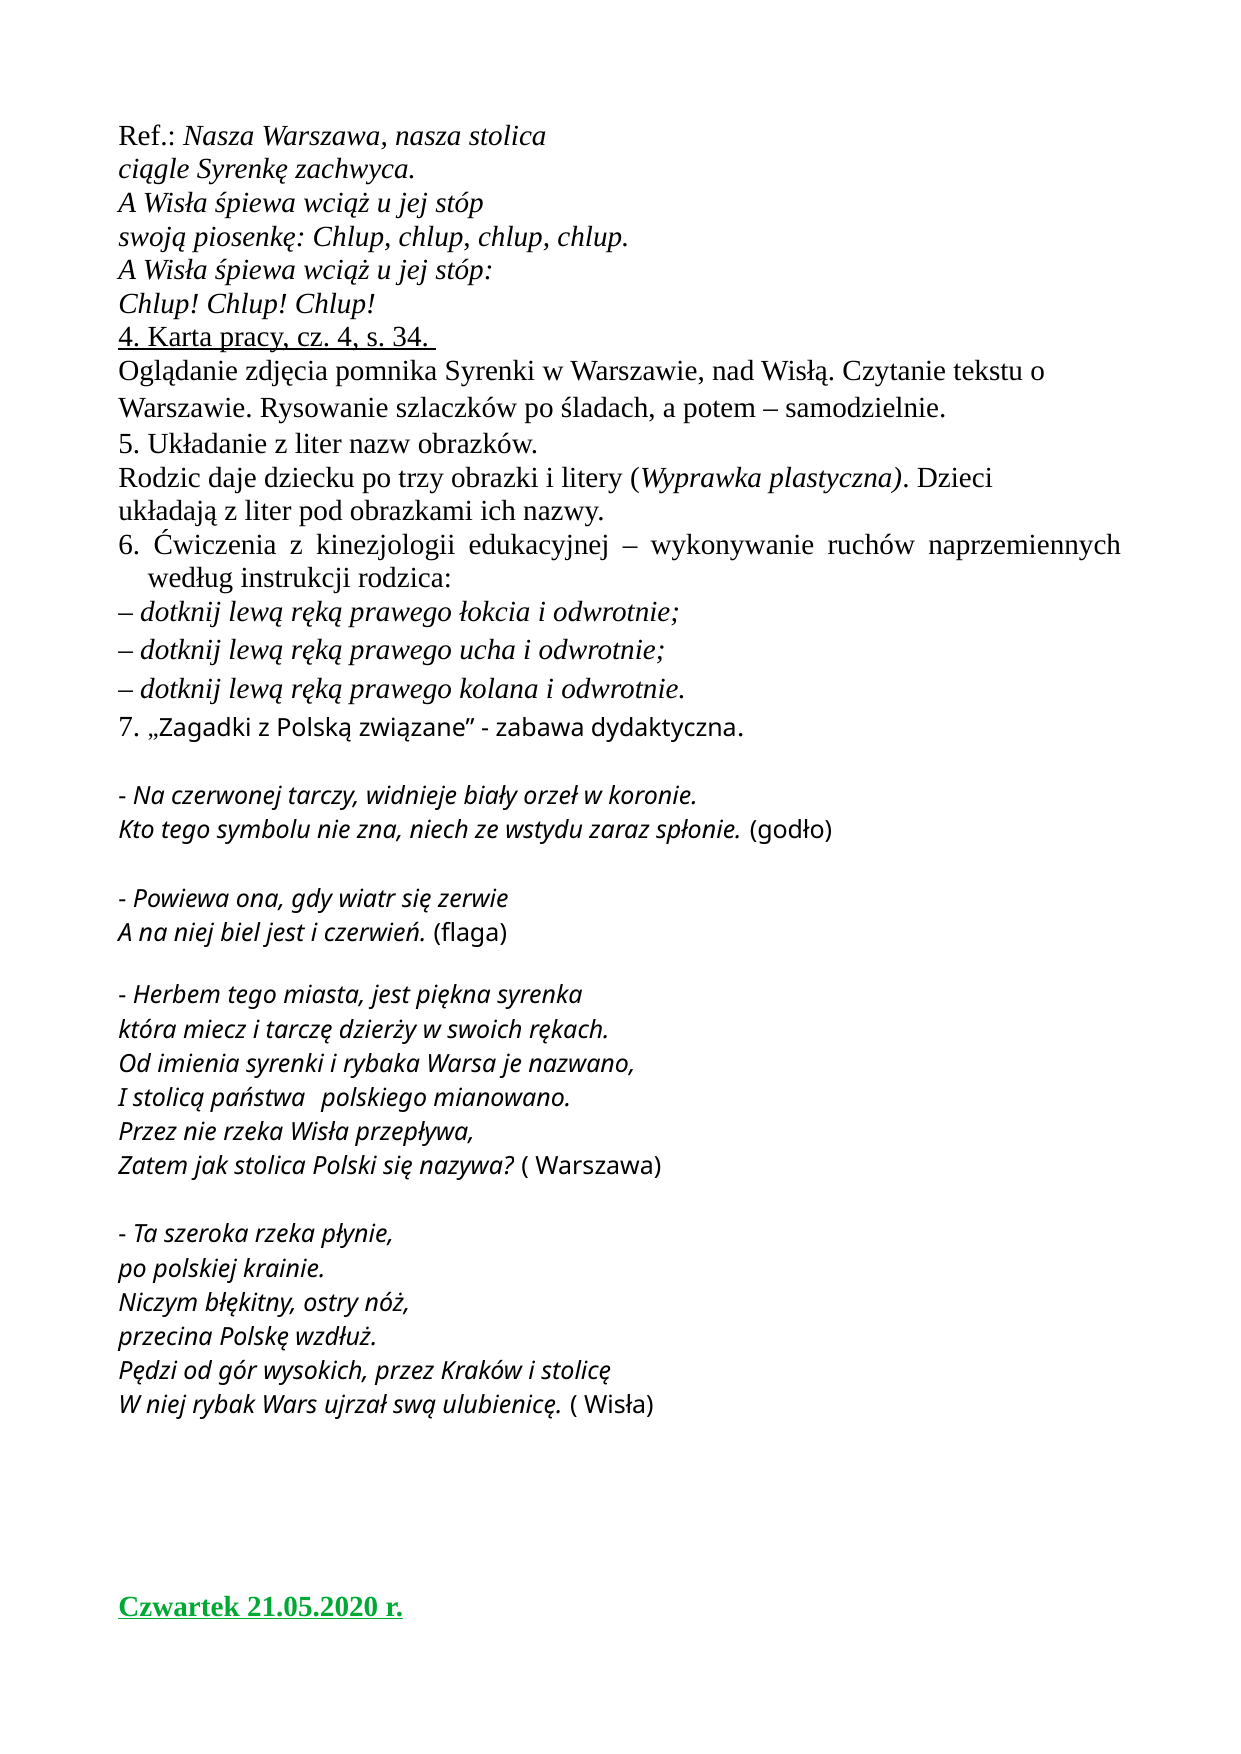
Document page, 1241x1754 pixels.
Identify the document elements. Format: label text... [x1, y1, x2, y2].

text Kto tego symbolu nie zna, niech ze wstydu zaraz spłonie. (godło) [118, 812, 1122, 846]
text Oglądanie zdjęcia pomnika Syrenki w Warszawie, nad Wisłą. Czytanie tekstu o [118, 353, 1122, 386]
text Zatem jak stolica Polski się nazywa? ( Warszawa) [118, 1147, 1122, 1182]
text A Wisła śpiewa wciąż u jej stóp: [118, 252, 1122, 286]
text - Herbem tego miasta, jest piękna syrenka [118, 977, 1122, 1011]
text swoją piosenkę: Chlup, chlup, chlup, chlup. [118, 219, 1122, 252]
text A na niej biel jest i czerwień. (flaga) [118, 914, 1122, 977]
text Rodzic daje dziecku po trzy obrazki i litery (Wyprawka plastyczna). Dzieci [118, 460, 1122, 493]
text przecina Polskę wzdłuż. [118, 1318, 1122, 1352]
text - Powiewa ona, gdy wiatr się zerwie [118, 880, 1122, 914]
text 6. Ćwiczenia z kinezjologii edukacyjnej – wykonywanie ruchów naprzemiennych według instrukcji rodzica: [118, 527, 1122, 594]
text I stolicą państwa polskiego mianowano. [118, 1079, 1122, 1113]
text ciągle Syrenkę zachwyca. [118, 152, 1122, 185]
text Warszawie. Rysowanie szlaczków po śladach, a potem – samodzielnie. [118, 386, 1122, 426]
text Od imienia syrenki i rybaka Warsa je nazwano, [118, 1045, 1122, 1079]
text 4. Karta pracy, cz. 4, s. 34. [118, 319, 1122, 353]
text po polskiej krainie. [118, 1250, 1122, 1284]
text - Ta szeroka rzeka płynie, [118, 1216, 1122, 1250]
text Ref.: Nasza Warszawa, nasza stolica [118, 118, 1122, 152]
text Czwartek 21.05.2020 r. [118, 1589, 1122, 1622]
text Niczym błękitny, ostry nóż, [118, 1284, 1122, 1318]
text W niej rybak Wars ujrzał swą ulubienicę. ( Wisła) [118, 1386, 1122, 1421]
text 7. „Zagadki z Polską związane” - zabawa dydaktyczna. [118, 709, 1122, 744]
text – dotknij lewą ręką prawego łokcia i odwrotnie; – dotknij lewą ręką prawego ucha i odwrotnie; – dotknij lewą ręką prawego kolana i odwrotnie. [118, 594, 1122, 704]
text Pędzi od gór wysokich, przez Kraków i stolicę [118, 1352, 1122, 1386]
text 5. Układanie z liter nazw obrazków. [118, 426, 1122, 460]
text układają z liter pod obrazkami ich nazwy. [118, 493, 1122, 527]
text - Na czerwonej tarczy, widnieje biały orzeł w koronie. [118, 778, 1122, 812]
text Chlup! Chlup! Chlup! [118, 286, 1122, 319]
text która miecz i tarczę dzierży w swoich rękach. [118, 1011, 1122, 1045]
text Przez nie rzeka Wisła przepływa, [118, 1113, 1122, 1147]
text A Wisła śpiewa wciąż u jej stóp [118, 185, 1122, 219]
